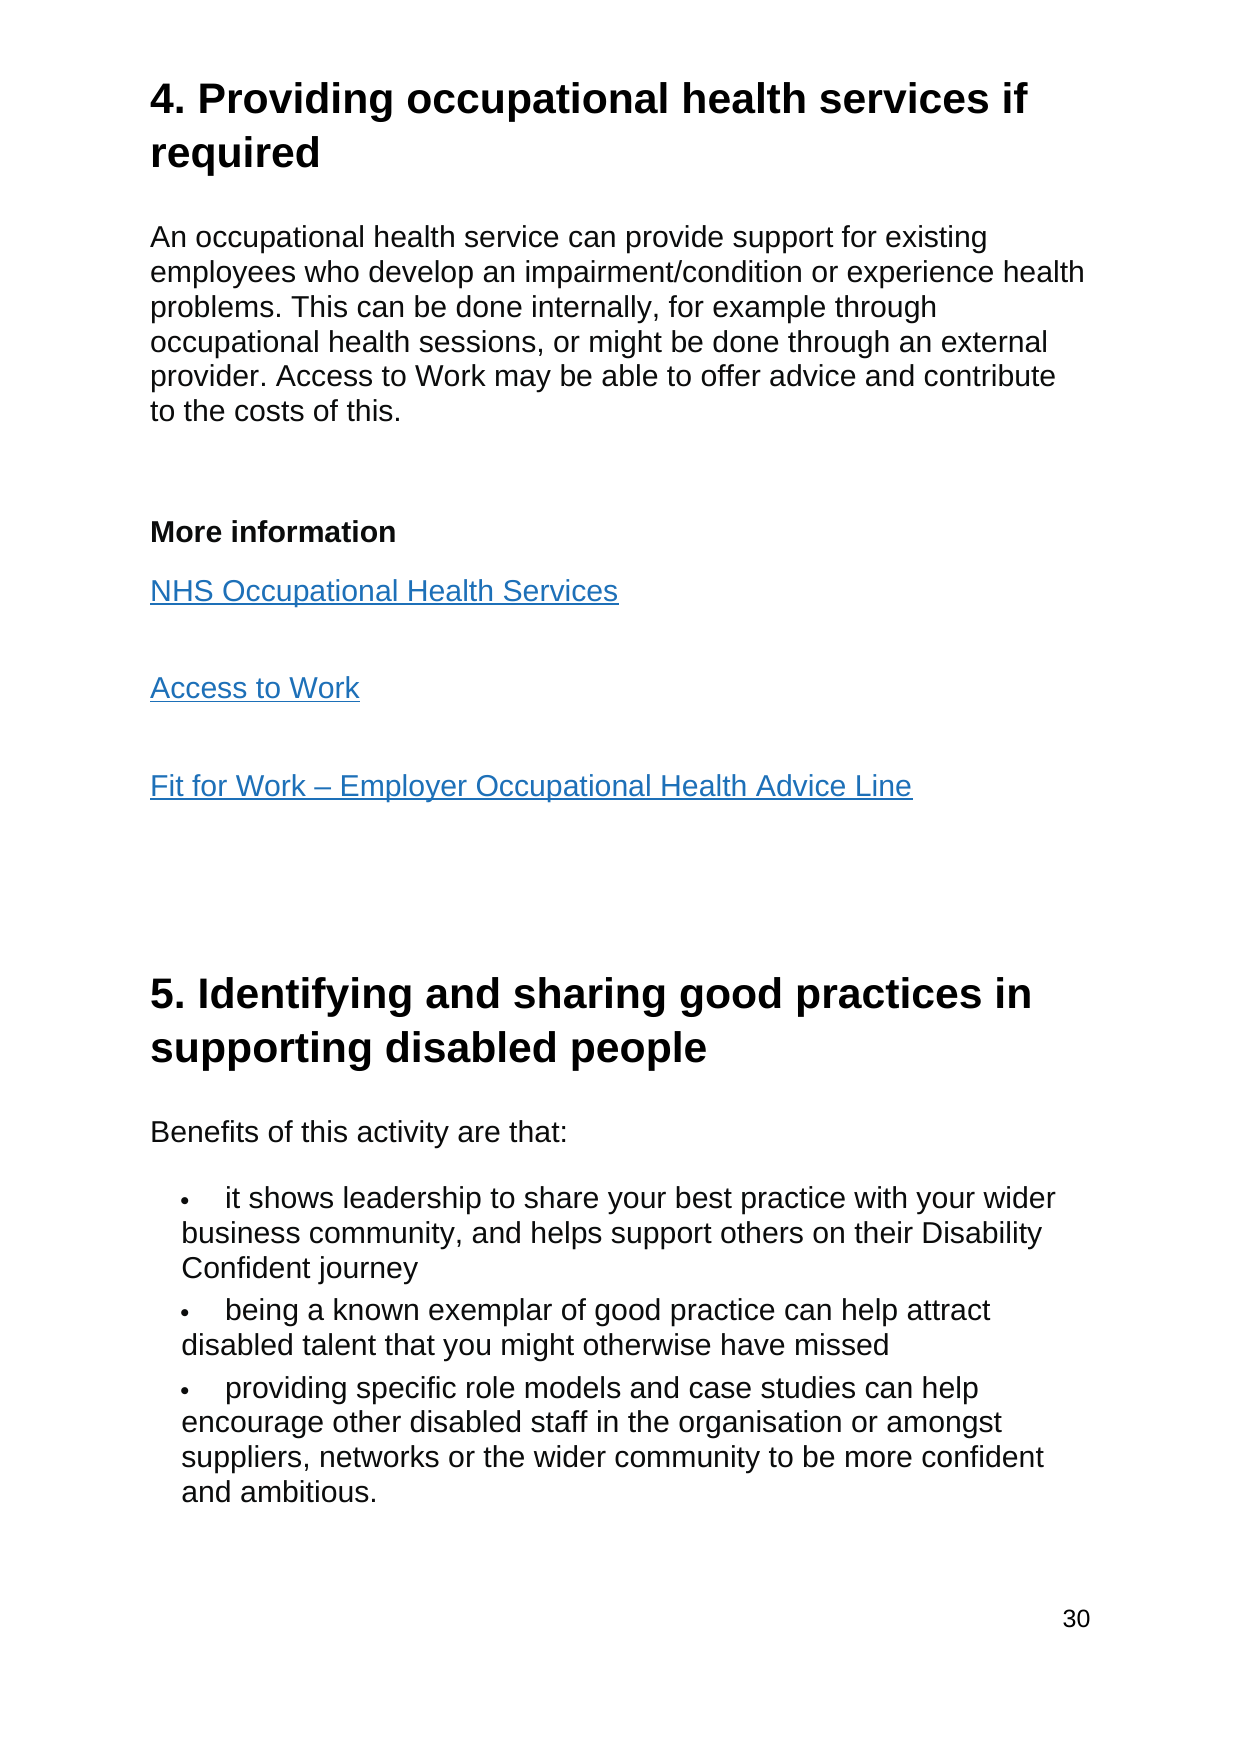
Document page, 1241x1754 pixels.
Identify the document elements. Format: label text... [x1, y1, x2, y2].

subtitle 4. Providing occupational health services if required [150, 74, 1090, 177]
subtitle More information [150, 514, 1090, 549]
text NHS Occupational Health Services [150, 573, 1090, 608]
text Benefits of this activity are that: [150, 1114, 1090, 1149]
subtitle 5. Identifying and sharing good practices in supporting disabled people [150, 968, 1090, 1072]
list providing specific role models and case studies can help encourage other disabled staff in the organisation or amongst suppliers, networks or the wider community to be more confident and ambitious. [181, 1369, 1090, 1509]
list it shows leadership to share your best practice with your wider business community, and helps support others on their Disability Confident journey [181, 1180, 1090, 1284]
list being a known exemplar of good practice can help attract disabled talent that you might otherwise have missed [181, 1292, 1090, 1362]
text Access to Work [150, 670, 1090, 705]
text Fit for Work – Employer Occupational Health Advice Line [150, 768, 1090, 802]
text An occupational health service can provide support for existing employees who develop an impairment/condition or experience health problems. This can be done internally, for example through occupational health sessions, or might be done through an external provider. Access to Work may be able to offer advice and contribute to the costs of this. [150, 219, 1090, 428]
